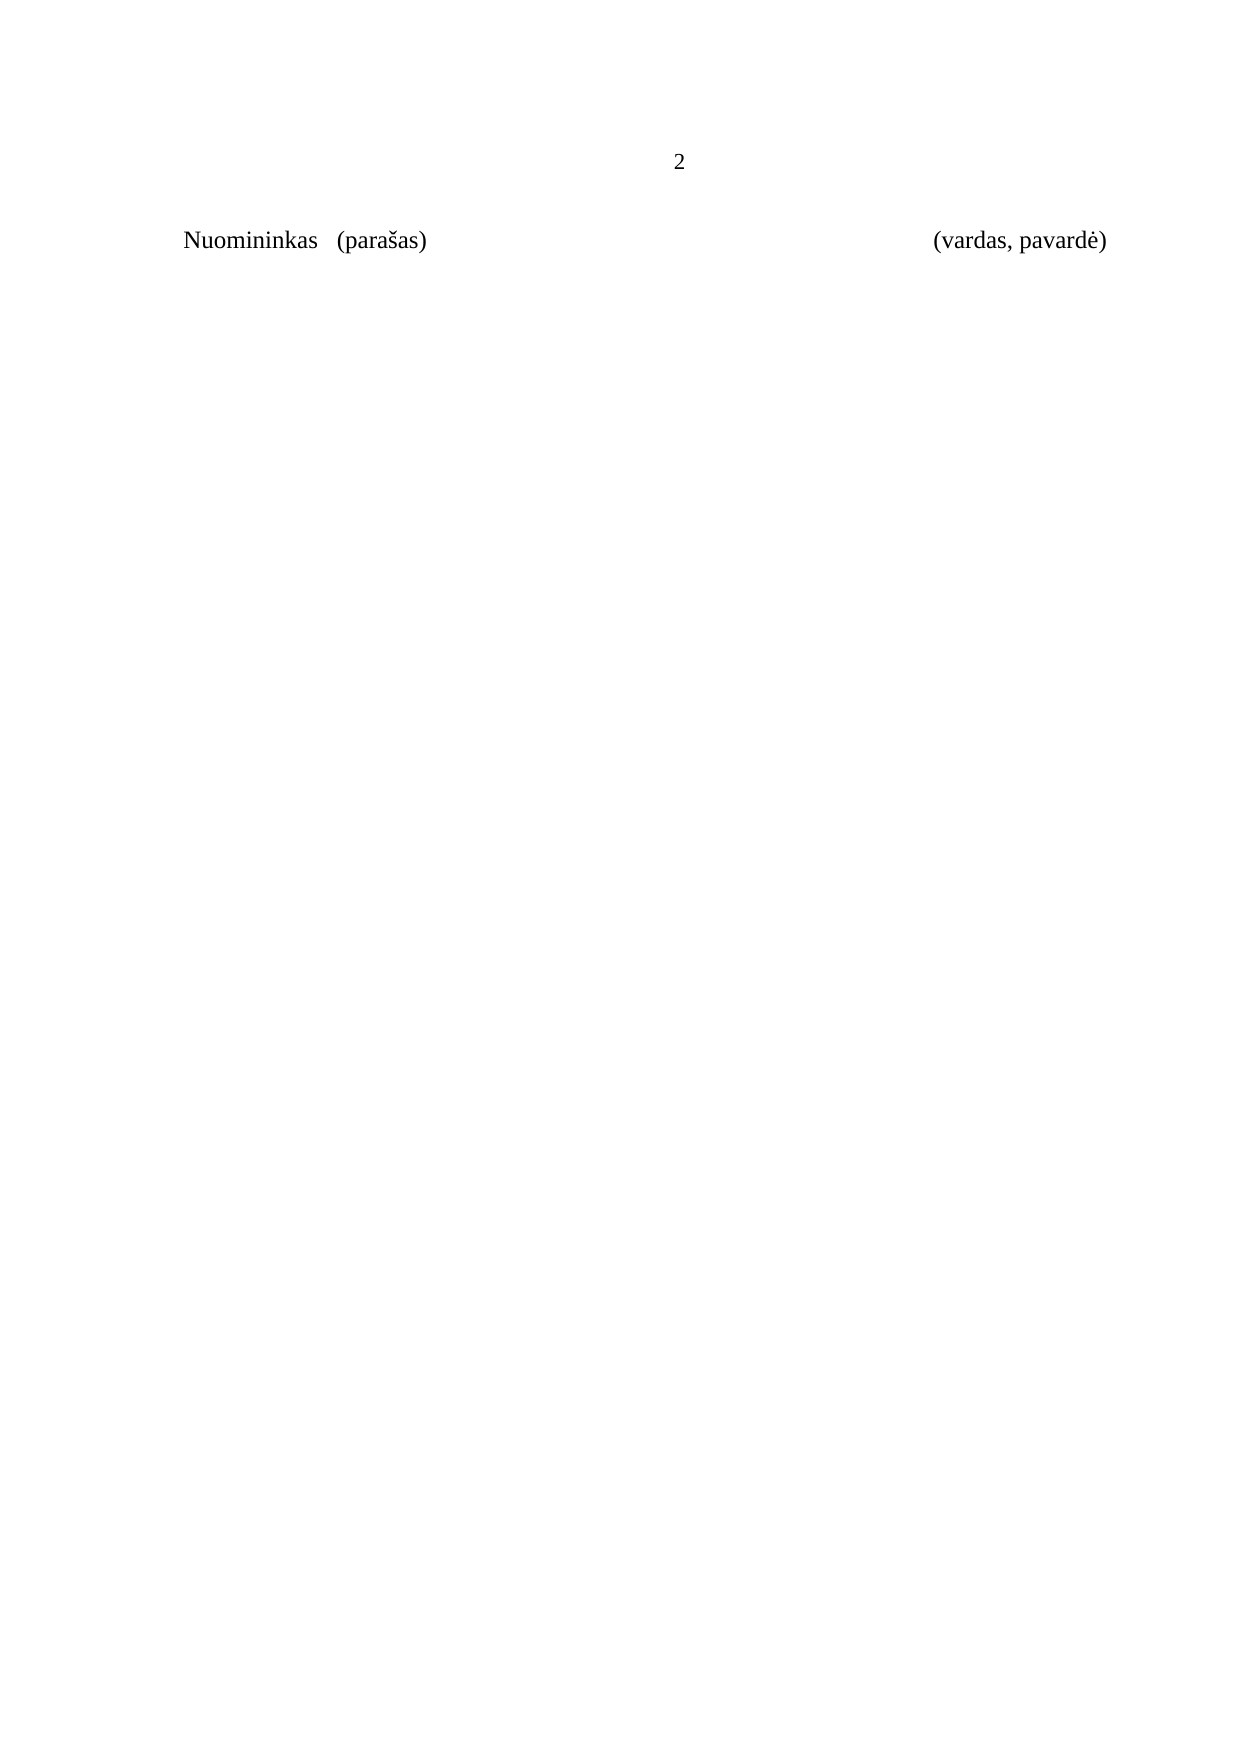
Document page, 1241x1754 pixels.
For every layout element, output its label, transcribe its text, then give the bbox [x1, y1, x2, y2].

text Nuomininkas (parašas) (vardas, pavardė) [177, 225, 1181, 254]
